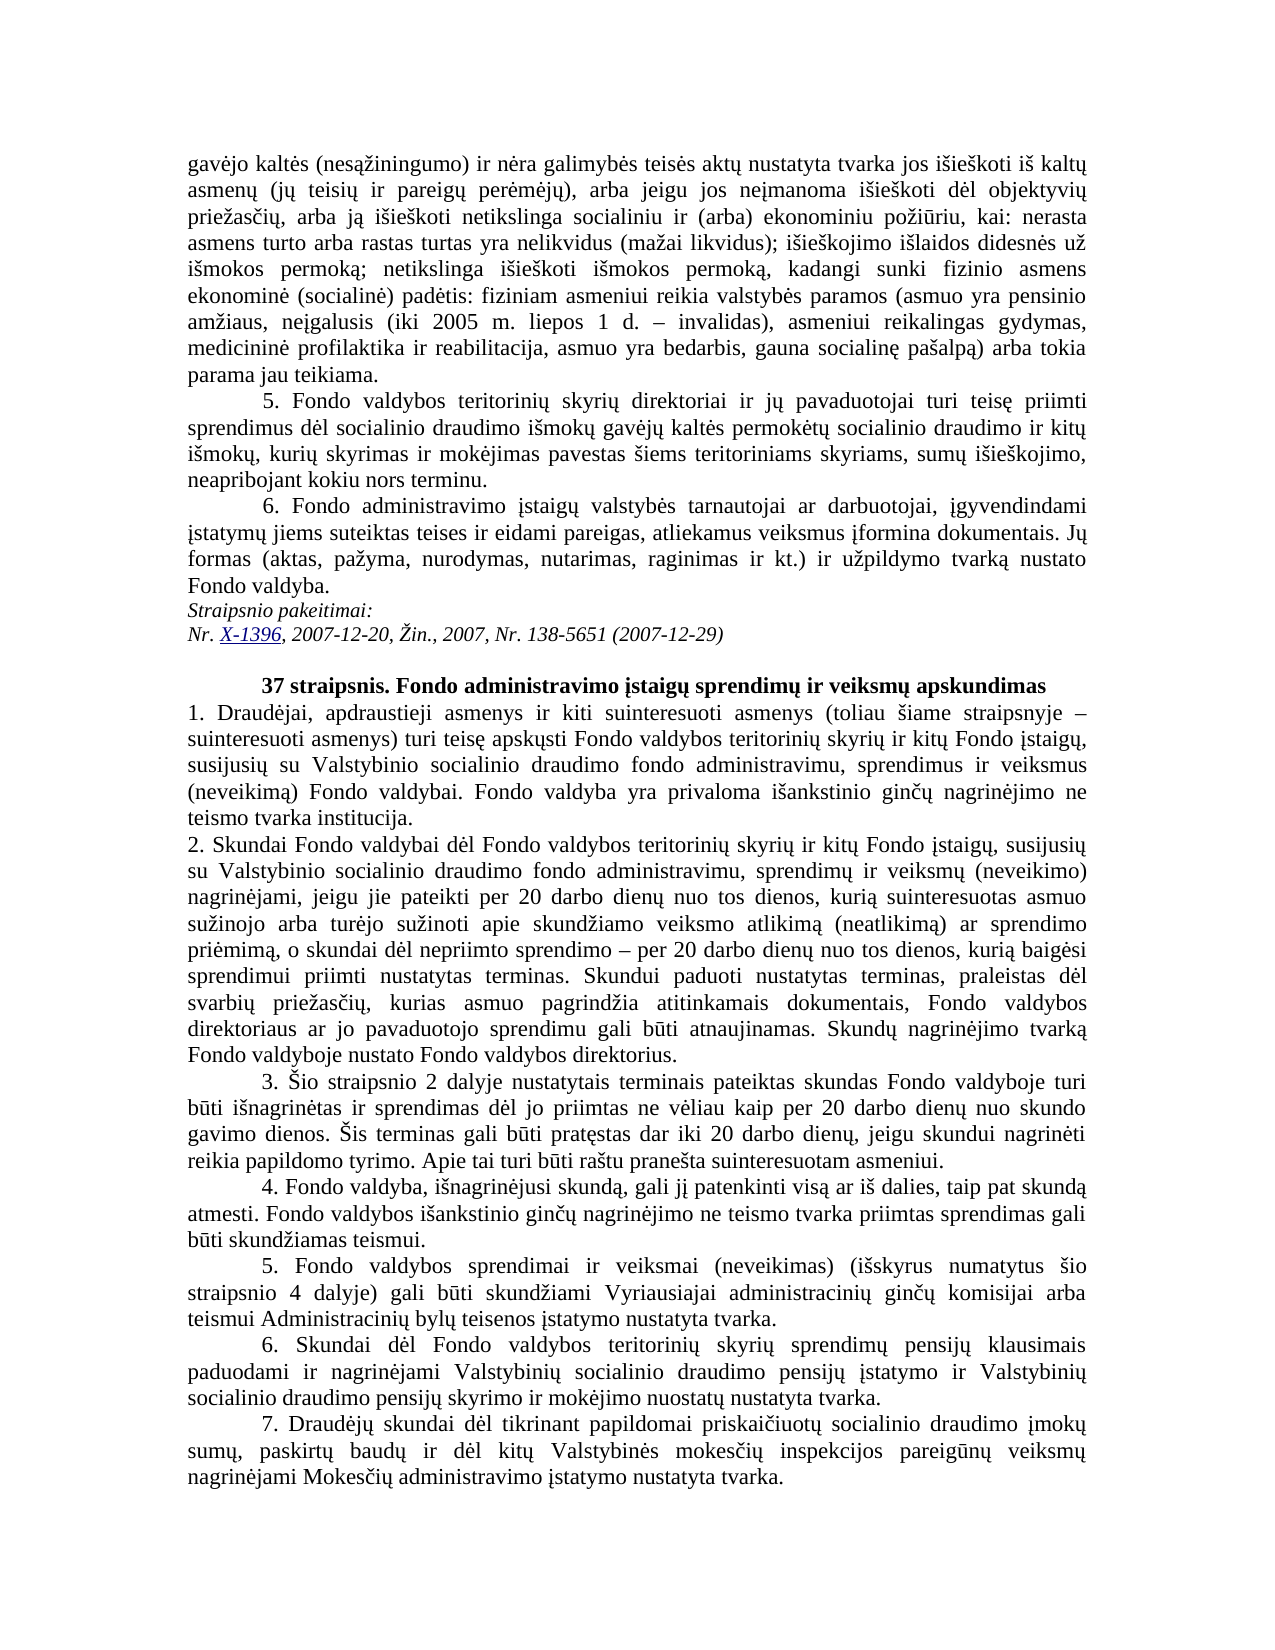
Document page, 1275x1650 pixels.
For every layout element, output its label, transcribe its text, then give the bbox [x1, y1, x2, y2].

text 3. Šio straipsnio 2 dalyje nustatytais terminais pateiktas skundas Fondo valdyboje turi būti išnagrinėtas ir sprendimas dėl jo priimtas ne vėliau kaip per 20 darbo dienų nuo skundo gavimo dienos. Šis terminas gali būti pratęstas dar iki 20 darbo dienų, jeigu skundui nagrinėti reikia papildomo tyrimo. Apie tai turi būti raštu pranešta suinteresuotam asmeniui. [187, 1068, 1087, 1173]
text 1. Draudėjai, apdraustieji asmenys ir kiti suinteresuoti asmenys (toliau šiame straipsnyje – suinteresuoti asmenys) turi teisę apskųsti Fondo valdybos teritorinių skyrių ir kitų Fondo įstaigų, susijusių su Valstybinio socialinio draudimo fondo administravimu, sprendimus ir veiksmus (neveikimą) Fondo valdybai. Fondo valdyba yra privaloma išankstinio ginčų nagrinėjimo ne teismo tvarka institucija. [187, 699, 1088, 831]
text 4. Fondo valdyba, išnagrinėjusi skundą, gali jį patenkinti visą ar iš dalies, taip pat skundą atmesti. Fondo valdybos išankstinio ginčų nagrinėjimo ne teismo tvarka priimtas sprendimas gali būti skundžiamas teismui. [187, 1173, 1087, 1252]
text Straipsnio pakeitimai: [187, 598, 1088, 622]
text 6. Skundai dėl Fondo valdybos teritorinių skyrių sprendimų pensijų klausimais paduodami ir nagrinėjami Valstybinių socialinio draudimo pensijų įstatymo ir Valstybinių socialinio draudimo pensijų skyrimo ir mokėjimo nuostatų nustatyta tvarka. [187, 1331, 1087, 1410]
text Nr. X-1396, 2007-12-20, Žin., 2007, Nr. 138-5651 (2007-12-29) [187, 622, 1088, 646]
text 5. Fondo valdybos teritorinių skyrių direktoriai ir jų pavaduotojai turi teisę priimti sprendimus dėl socialinio draudimo išmokų gavėjų kaltės permokėtų socialinio draudimo ir kitų išmokų, kurių skyrimas ir mokėjimas pavestas šiems teritoriniams skyriams, sumų išieškojimo, neapribojant kokiu nors terminu. [187, 387, 1088, 493]
text 7. Draudėjų skundai dėl tikrinant papildomai priskaičiuotų socialinio draudimo įmokų sumų, paskirtų baudų ir dėl kitų Valstybinės mokesčių inspekcijos pareigūnų veiksmų nagrinėjami Mokesčių administravimo įstatymo nustatyta tvarka. [187, 1410, 1087, 1489]
text 2. Skundai Fondo valdybai dėl Fondo valdybos teritorinių skyrių ir kitų Fondo įstaigų, susijusių su Valstybinio socialinio draudimo fondo administravimu, sprendimų ir veiksmų (neveikimo) nagrinėjami, jeigu jie pateikti per 20 darbo dienų nuo tos dienos, kurią suinteresuotas asmuo sužinojo arba turėjo sužinoti apie skundžiamo veiksmo atlikimą (neatlikimą) ar sprendimo priėmimą, o skundai dėl nepriimto sprendimo – per 20 darbo dienų nuo tos dienos, kurią baigėsi sprendimui priimti nustatytas terminas. Skundui paduoti nustatytas terminas, praleistas dėl svarbių priežasčių, kurias asmuo pagrindžia atitinkamais dokumentais, Fondo valdybos direktoriaus ar jo pavaduotojo sprendimu gali būti atnaujinamas. Skundų nagrinėjimo tvarką Fondo valdyboje nustato Fondo valdybos direktorius. [187, 831, 1088, 1068]
text gavėjo kaltės (nesąžiningumo) ir nėra galimybės teisės aktų nustatyta tvarka jos išieškoti iš kaltų asmenų (jų teisių ir pareigų perėmėjų), arba jeigu jos neįmanoma išieškoti dėl objektyvių priežasčių, arba ją išieškoti netikslinga socialiniu ir (arba) ekonominiu požiūriu, kai: nerasta asmens turto arba rastas turtas yra nelikvidus (mažai likvidus); išieškojimo išlaidos didesnės už išmokos permoką; netikslinga išieškoti išmokos permoką, kadangi sunki fizinio asmens ekonominė (socialinė) padėtis: fiziniam asmeniui reikia valstybės paramos (asmuo yra pensinio amžiaus, neįgalusis (iki 2005 m. liepos 1 d. – invalidas), asmeniui reikalingas gydymas, medicininė profilaktika ir reabilitacija, asmuo yra bedarbis, gauna socialinę pašalpą) arba tokia parama jau teikiama. [187, 150, 1088, 387]
text 5. Fondo valdybos sprendimai ir veiksmai (neveikimas) (išskyrus numatytus šio straipsnio 4 dalyje) gali būti skundžiami Vyriausiajai administracinių ginčų komisijai arba teismui Administracinių bylų teisenos įstatymo nustatyta tvarka. [187, 1252, 1087, 1331]
text 6. Fondo administravimo įstaigų valstybės tarnautojai ar darbuotojai, įgyvendindami įstatymų jiems suteiktas teises ir eidami pareigas, atliekamus veiksmus įformina dokumentais. Jų formas (aktas, pažyma, nurodymas, nutarimas, raginimas ir kt.) ir užpildymo tvarką nustato Fondo valdyba. [187, 493, 1088, 598]
text 37 straipsnis. Fondo administravimo įstaigų sprendimų ir veiksmų apskundimas [261, 672, 1088, 699]
